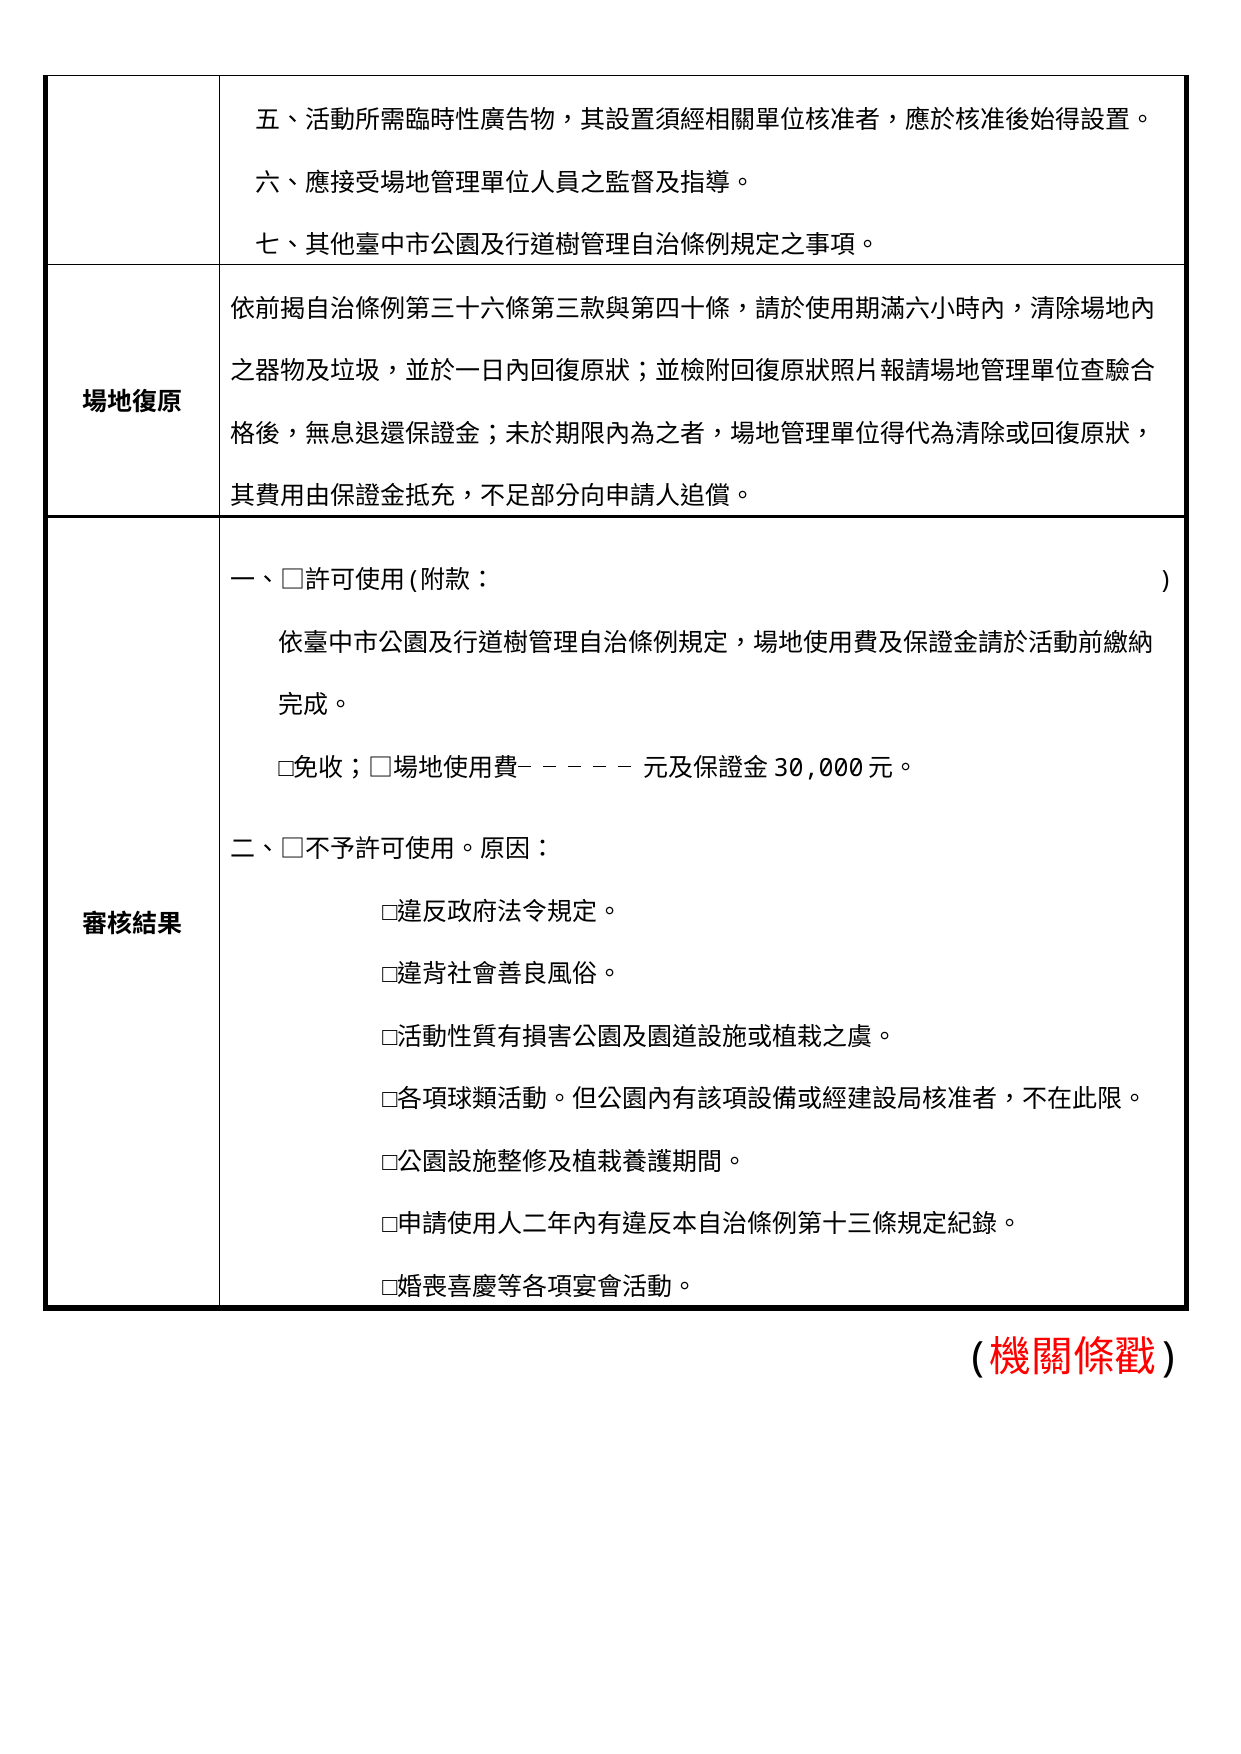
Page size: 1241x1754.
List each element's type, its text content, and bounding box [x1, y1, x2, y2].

table_cell 五、活動所需臨時性廣告物，其設置須經相關單位核准者，應於核准後始得設置。 六、應接受場地管理單位人員之監督及指導。 七、其他臺中市公園及行道樹管理自治條例規定之事項。 [220, 76, 1184, 263]
table_cell [48, 76, 219, 263]
table_cell 一、□許可使用(附款： ) 依臺中市公園及行道樹管理自治條例規定，場地使用費及保證金請於活動前繳納完成。 □免收；□場地使用費╴╴╴╴╴元及保證金30,000元。 二、□不予許可使用。原因： □違反政府法令規定。 □違背社會善良風俗。 □活動性質有損害公園及園道設施或植栽之虞。 □各項球類活動。但公園內有該項設備或經建設局核准者，不在此限。 □公園設施整修及植栽養護期間。 □申請使用人二年內有違反本自治條例第十三條規定紀錄。 □婚喪喜慶等各項宴會活動。 [220, 518, 1184, 1305]
text (機關條戳) [59, 1311, 1181, 1374]
table_cell 場地復原 [48, 265, 219, 514]
table_cell 依前揭自治條例第三十六條第三款與第四十條，請於使用期滿六小時內，清除場地內之器物及垃圾，並於一日內回復原狀；並檢附回復原狀照片報請場地管理單位查驗合格後，無息退還保證金；未於期限內為之者，場地管理單位得代為清除或回復原狀，其費用由保證金抵充，不足部分向申請人追償。 [220, 265, 1184, 514]
table_cell 審核結果 [48, 518, 219, 1305]
